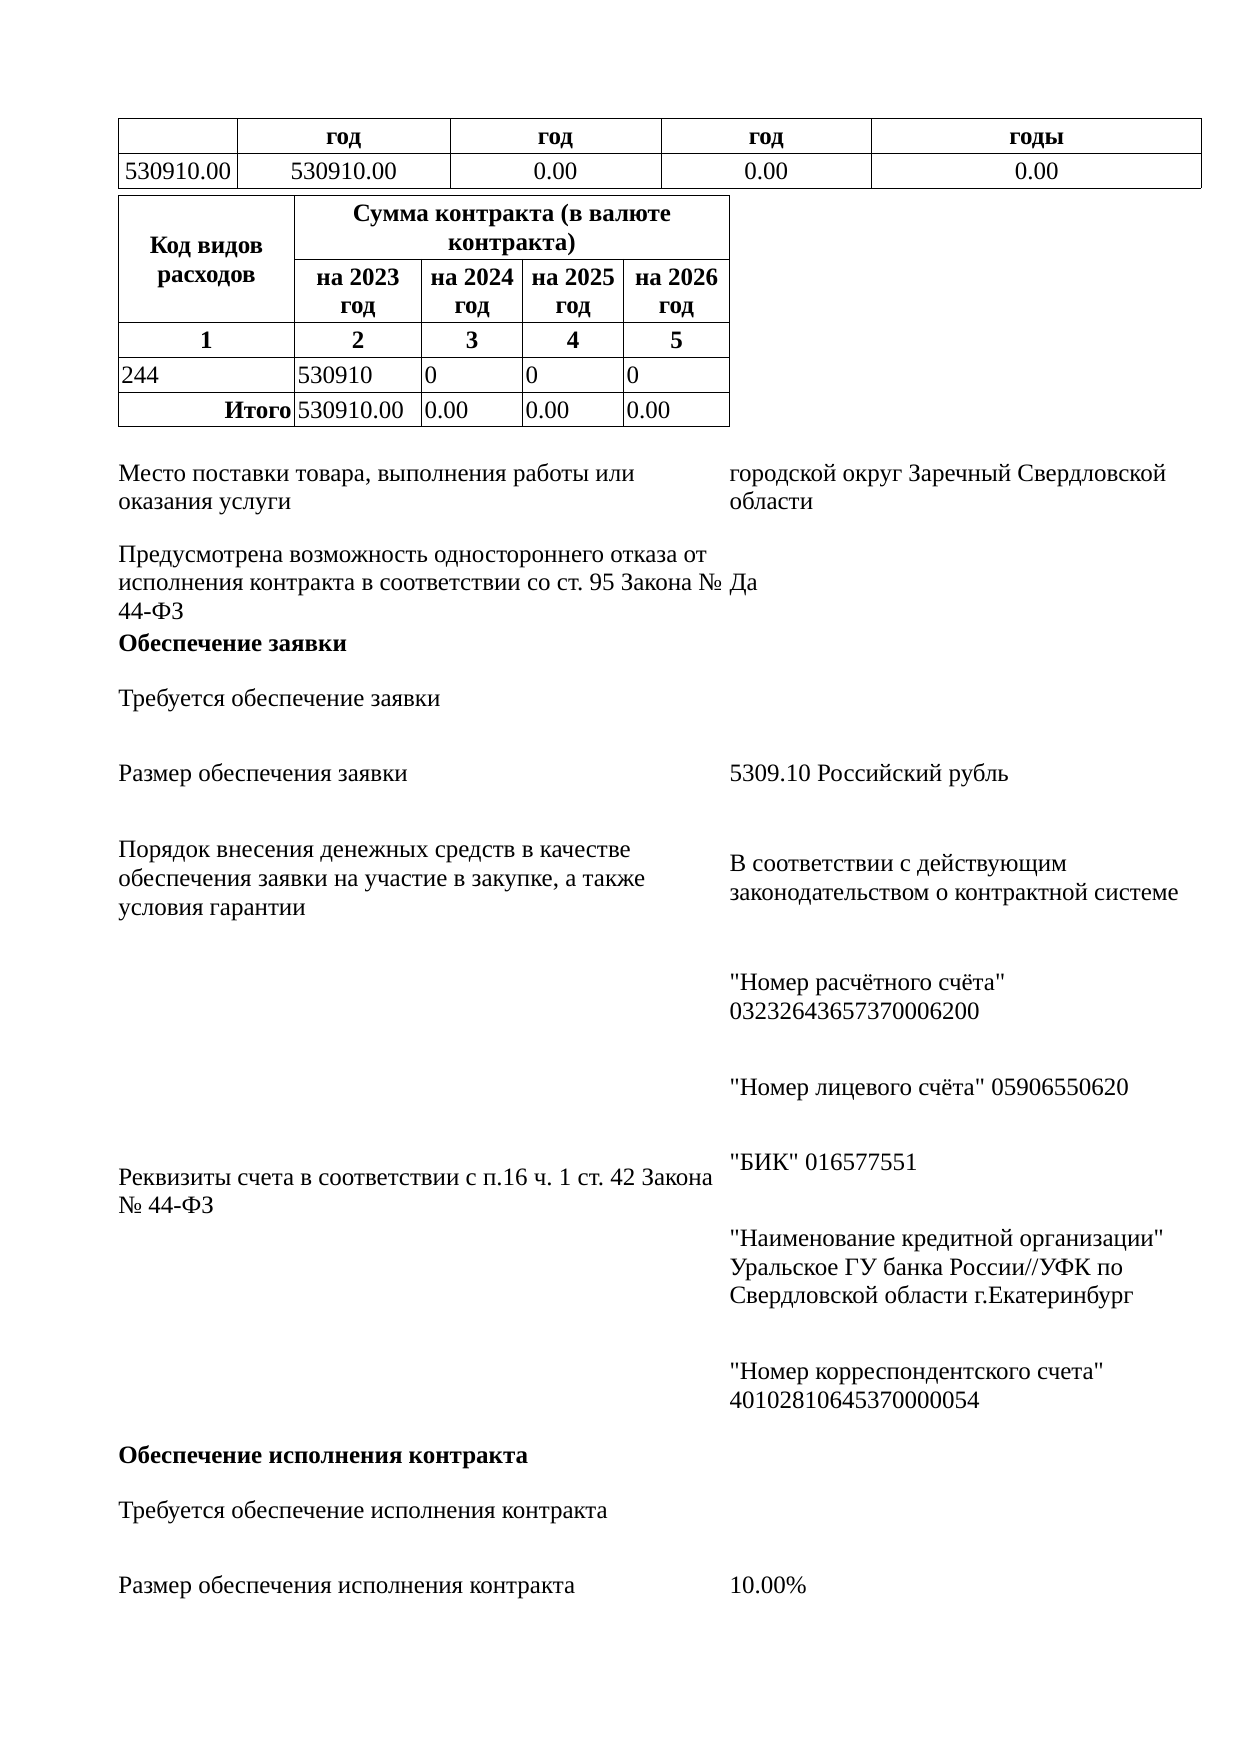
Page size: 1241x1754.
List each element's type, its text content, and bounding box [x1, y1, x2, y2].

table_cell Да [729, 539, 1201, 625]
table_cell Размер обеспечения заявки [118, 735, 729, 811]
table_header годы [872, 119, 1201, 153]
table_cell [729, 1472, 1201, 1547]
table_cell Порядок внесения денежных средств в качестве обеспечения заявки на участие в закупке, а также условия гарантии [118, 811, 729, 944]
table_cell 530910.00 [238, 154, 450, 187]
table_cell 0 [624, 358, 729, 392]
table_cell Требуется обеспечение заявки [118, 660, 729, 735]
table_cell 1 [119, 323, 294, 357]
table_cell 0 [422, 358, 522, 392]
table_cell 3 [422, 323, 522, 357]
table_header год [238, 119, 450, 153]
table_cell Размер обеспечения исполнения контракта [118, 1547, 729, 1623]
table_cell 0 [523, 358, 623, 392]
table_header [119, 119, 237, 153]
table_cell [729, 660, 1201, 735]
table_cell "Номер расчётного счёта" 03232643657370006200 "Номер лицевого счёта" 05906550620 "БИК" 016577551 "Наименование кредитной организации" Уральское ГУ банка России//УФК по Свердловской области г.Екатеринбург "Номер корреспондентского счета" 40102810645370000054 [729, 944, 1201, 1437]
table_cell 0.00 [422, 393, 522, 426]
table_cell [118, 430, 1201, 434]
table_cell 0.00 [872, 154, 1201, 187]
table_cell городской округ Заречный Свердловской области [729, 434, 1201, 539]
table_header год [451, 119, 661, 153]
table_cell Место поставки товара, выполнения работы или оказания услуги [118, 434, 729, 539]
table_cell В соответствии с действующим законодательством о контрактной системе [729, 811, 1201, 944]
table_cell 530910.00 [119, 154, 237, 187]
table_cell 530910 [295, 358, 421, 392]
table_cell 0.00 [624, 393, 729, 426]
table_header Код видов расходов [119, 196, 294, 322]
table_cell [729, 193, 1201, 429]
table_cell на 2024 год [422, 260, 522, 322]
table_cell Предусмотрена возможность одностороннего отказа от исполнения контракта в соответствии со ст. 95 Закона № 44-ФЗ [118, 539, 729, 625]
table_header год [662, 119, 871, 153]
table_cell 0.00 [451, 154, 661, 187]
table_cell Требуется обеспечение исполнения контракта [118, 1472, 729, 1547]
table_cell 0.00 [662, 154, 871, 187]
table_cell 5 [624, 323, 729, 357]
table_cell 530910.00 [295, 393, 421, 426]
table_cell на 2023 год [295, 260, 421, 322]
table_cell на 2025 год [523, 260, 623, 322]
table_cell Реквизиты счета в соответствии с п.16 ч. 1 ст. 42 Закона № 44-ФЗ [118, 944, 729, 1437]
table_cell 10.00% [729, 1547, 1201, 1623]
table_cell 0.00 [523, 393, 623, 426]
table_cell Обеспечение заявки [118, 625, 729, 659]
table_cell Итого [119, 393, 294, 426]
table_cell 4 [523, 323, 623, 357]
table_cell Обеспечение исполнения контракта [118, 1437, 729, 1472]
table_cell 2 [295, 323, 421, 357]
table_cell 5309.10 Российский рубль [729, 735, 1201, 811]
table_cell [729, 1437, 1201, 1472]
table_cell на 2026 год [624, 260, 729, 322]
table_cell [729, 625, 1201, 659]
table_cell 244 [119, 358, 294, 392]
table_header Сумма контракта (в валюте контракта) [295, 196, 729, 259]
